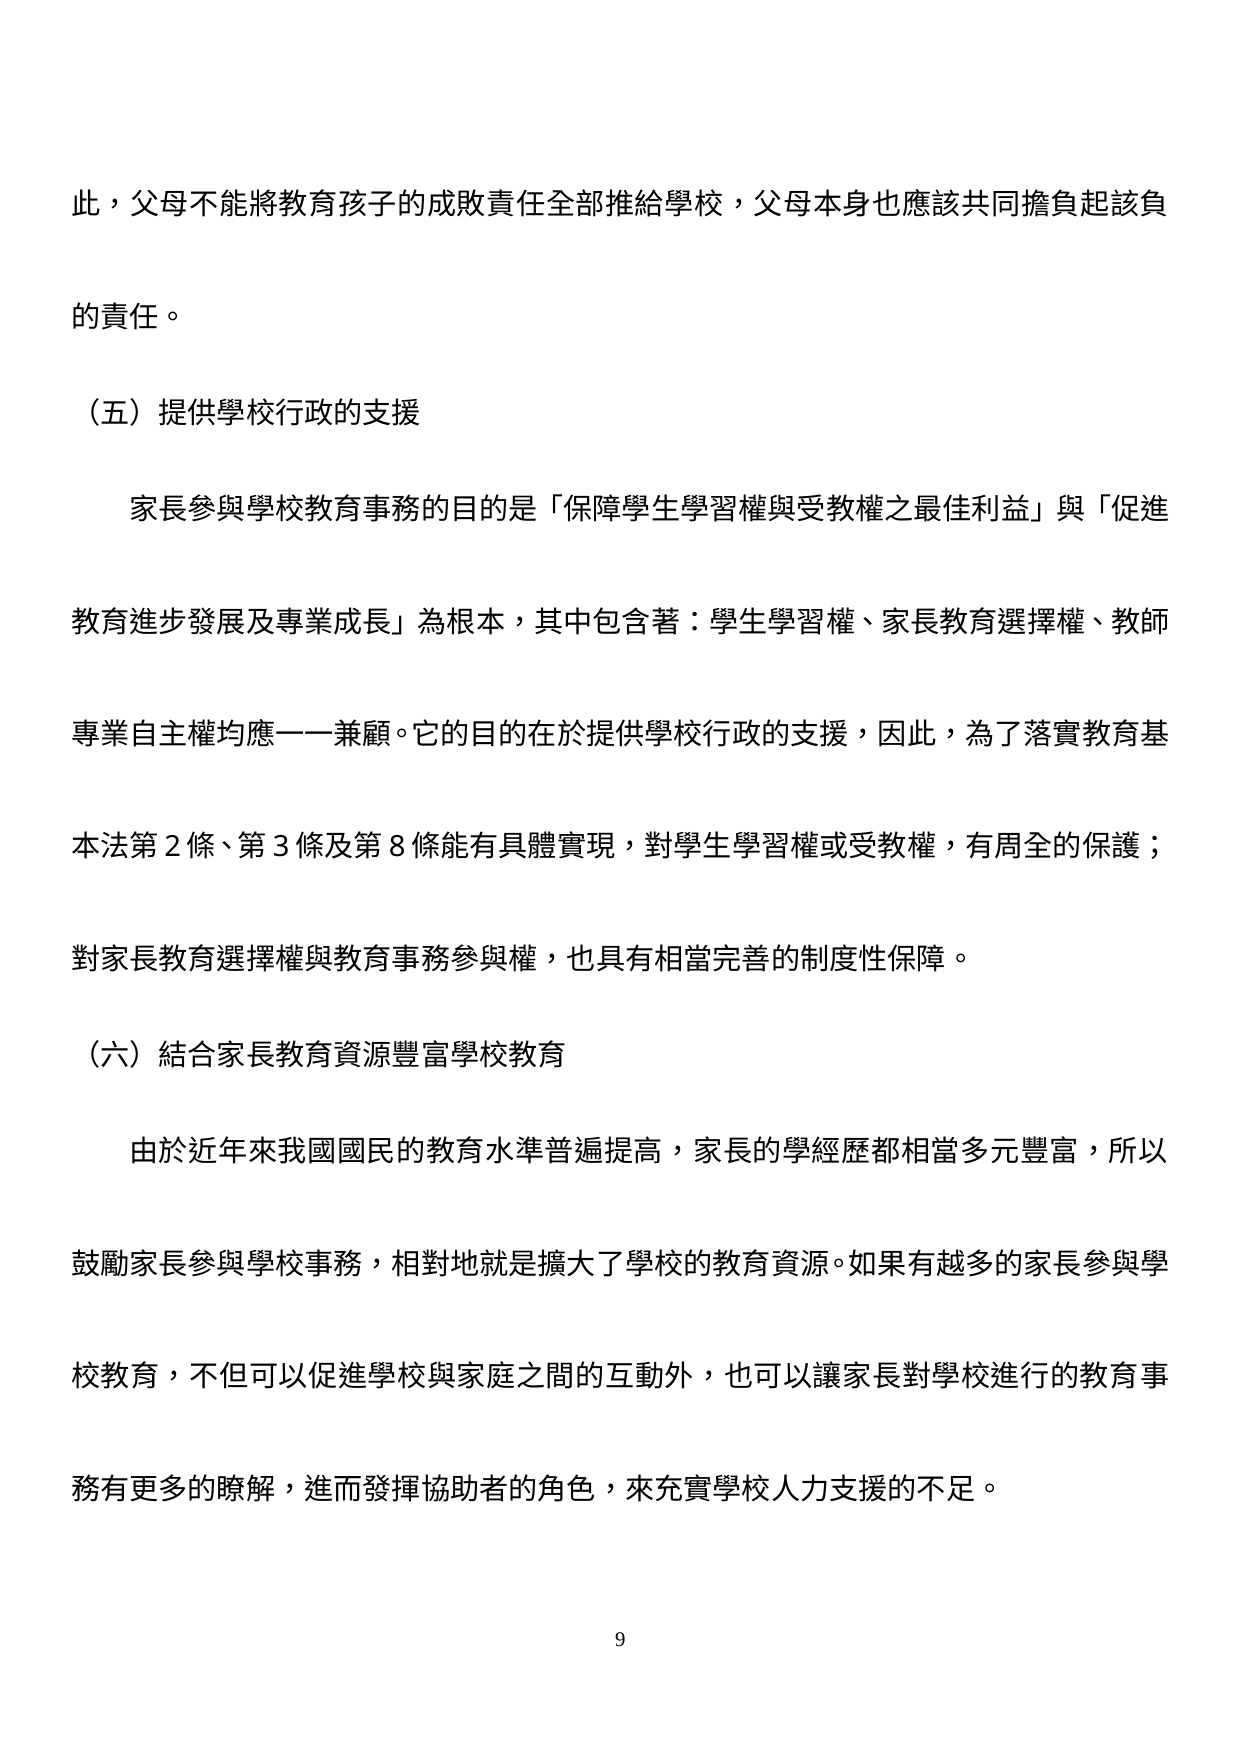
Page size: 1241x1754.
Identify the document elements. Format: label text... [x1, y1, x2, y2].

text 家長參與學校教育事務的目的是「保障學生學習權與受教權之最佳利益」與「促進教育進步發展及專業成長」為根本，其中包含著：學生學習權、家長教育選擇權、教師專業自主權均應一一兼顧。它的目的在於提供學校行政的支援，因此，為了落實教育基本法第2條、第3條及第8條能有具體實現，對學生學習權或受教權，有周全的保護；對家長教育選擇權與教育事務參與權，也具有相當完善的制度性保障。 [71, 469, 1169, 994]
text 由於近年來我國國民的教育水準普遍提高，家長的學經歷都相當多元豐富，所以鼓勵家長參與學校事務，相對地就是擴大了學校的教育資源。如果有越多的家長參與學校教育，不但可以促進學校與家庭之間的互動外，也可以讓家長對學校進行的教育事務有更多的瞭解，進而發揮協助者的角色，來充實學校人力支援的不足。 [71, 1112, 1169, 1524]
text （六）結合家長教育資源豐富學校教育 [71, 1015, 1169, 1090]
text （五）提供學校行政的支援 [71, 373, 1169, 448]
text 過去父母的觀念總認為只要將孩子送到學校就是盡到父母的責任，孩子的教育是學校老師的事與父母無關。如今，家長參與教育的趨勢已經確立了父母參與學校教育的地位，同時也宣示為了孩子受教的權益，父母有其無可推諉的責任（教育基本法第二條）。因此，父母不能將教育孩子的成敗責任全部推給學校，父母本身也應該共同擔負起該負的責任。 [71, 164, 1169, 352]
